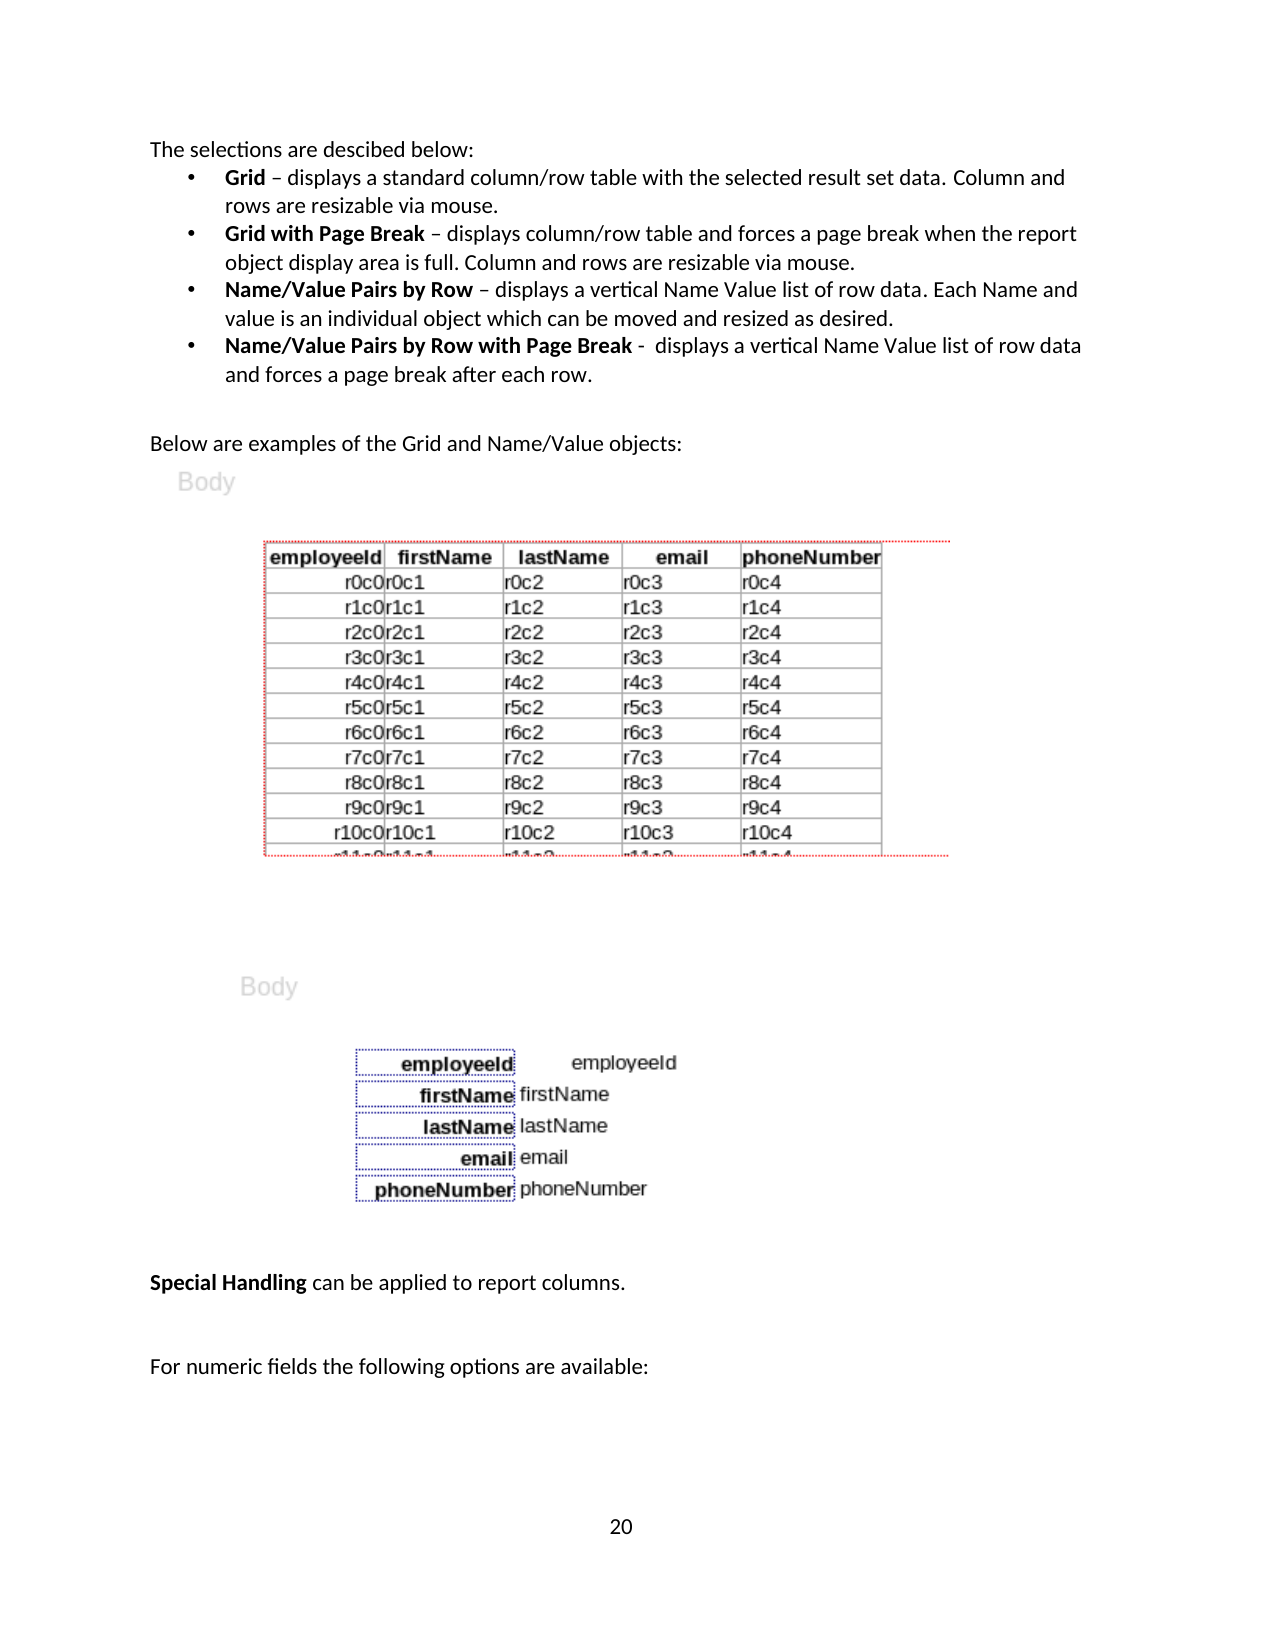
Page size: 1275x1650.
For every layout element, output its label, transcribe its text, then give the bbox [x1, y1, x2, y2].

text Special Handling can be applied to report columns. [150, 1268, 1102, 1296]
text Below are examples of the Grid and Name/Value objects: [150, 429, 1102, 457]
list Grid with Page Break – displays column/row table and forces a page break when the report object display area is full. Column and rows are resizable via mouse. [187, 219, 1102, 276]
picture [234, 959, 750, 1224]
list Name/Value Pairs by Row – displays a vertical Name Value list of row data. Each Name and value is an individual object which can be moved and resized as desired. [187, 276, 1102, 332]
list Grid – displays a standard column/row table with the selected result set data. Column and rows are resizable via mouse. [187, 163, 1102, 219]
list Name/Value Pairs by Row with Page Break - displays a vertical Name Value list of row data and forces a page break after each row. [187, 332, 1102, 388]
picture [173, 469, 950, 885]
text The selections are descibed below: [150, 136, 1102, 163]
text For numeric fields the following options are available: [150, 1352, 1102, 1381]
